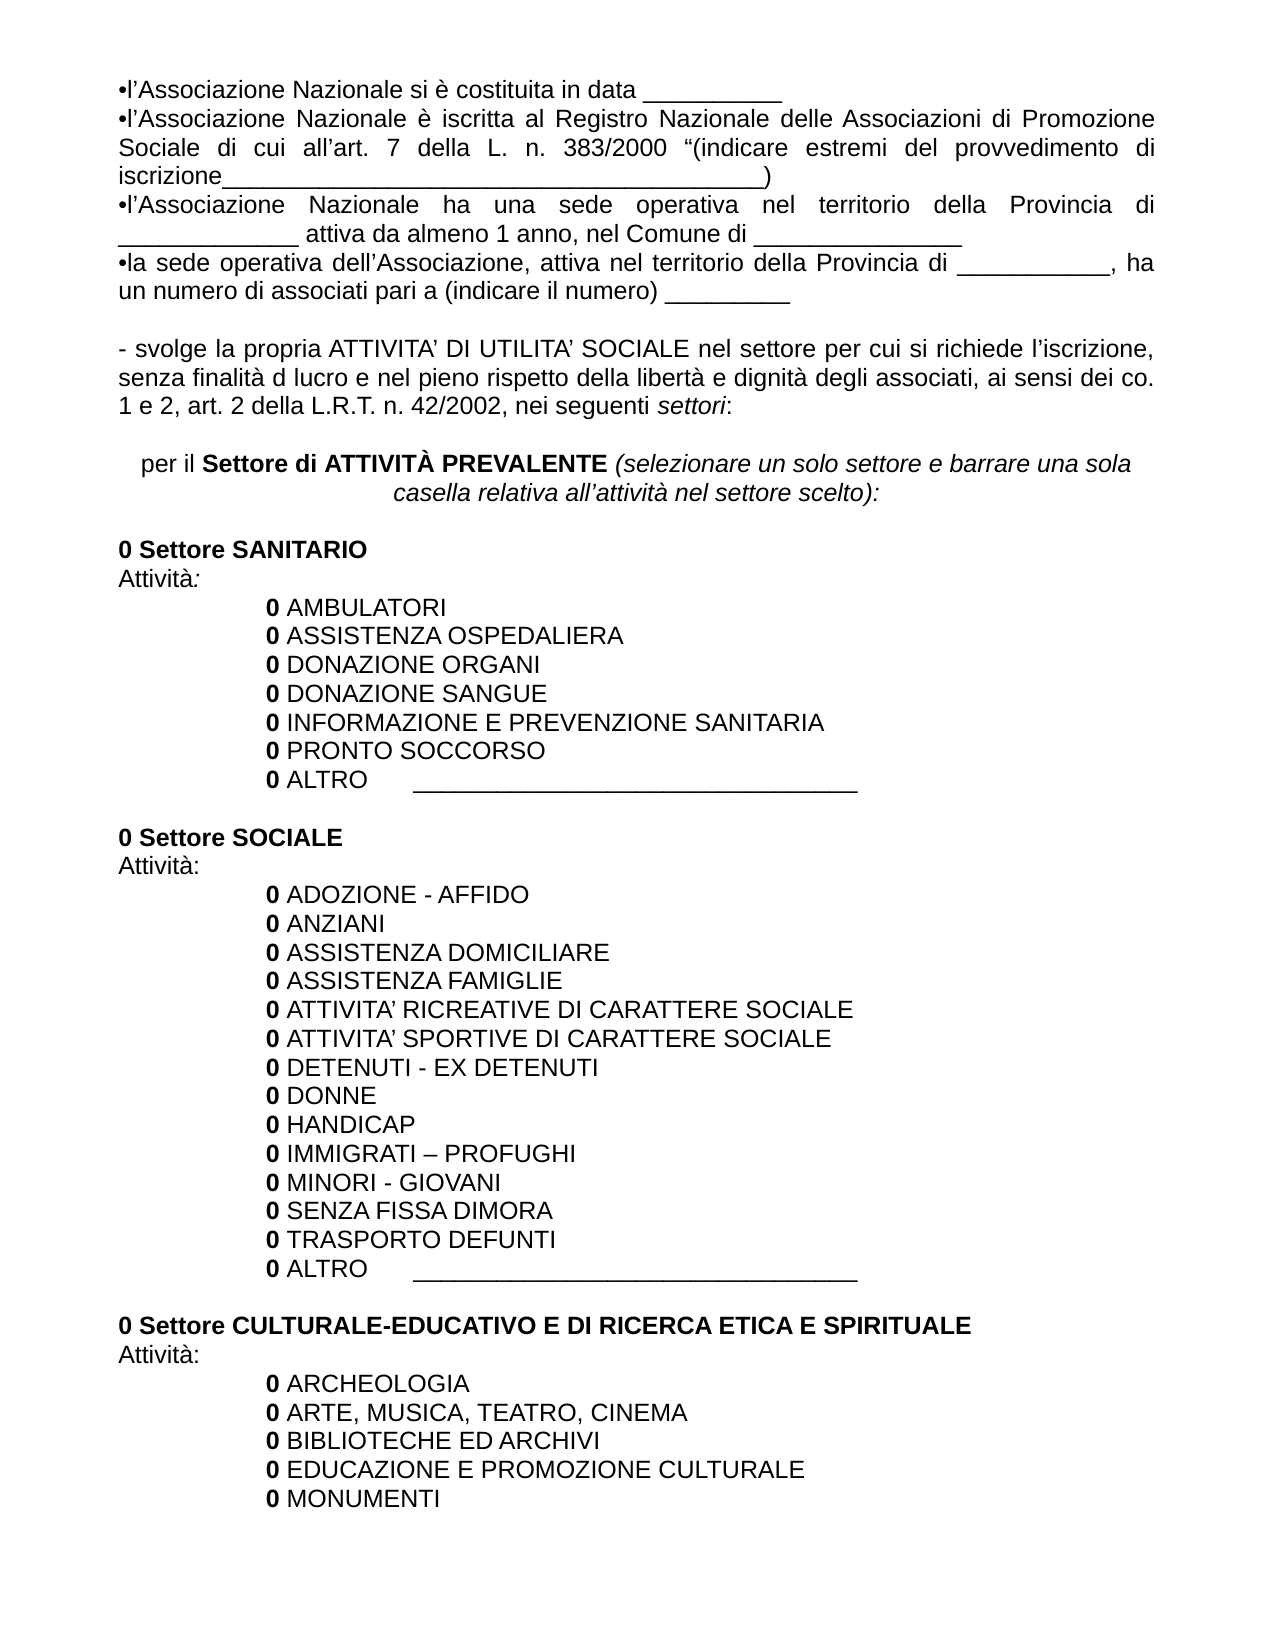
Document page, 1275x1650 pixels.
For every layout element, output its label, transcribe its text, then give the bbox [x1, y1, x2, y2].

text Attività: [118, 1340, 1157, 1369]
text 0 Settore SANITARIO [118, 535, 1157, 564]
text 0 ASSISTENZA DOMICILIARE [118, 937, 1157, 966]
text 0 DONNE [118, 1081, 1157, 1110]
text •l’Associazione Nazionale è iscritta al Registro Nazionale delle Associazioni di Promozione Sociale di cui all’art. 7 della L. n. 383/2000 “(indicare estremi del provvedimento di iscrizione_______________________________________) [118, 104, 1157, 190]
text 0 ARTE, MUSICA, TEATRO, CINEMA [118, 1397, 1157, 1426]
text 0 Settore CULTURALE-EDUCATIVO E DI RICERCA ETICA E SPIRITUALE [118, 1311, 1157, 1340]
text 0 ASSISTENZA OSPEDALIERA [118, 621, 1157, 650]
text per il Settore di attività prevalente (selezionare un solo settore e barrare una sola casella relativa all’attività nel settore scelto): [118, 449, 1157, 506]
text 0 HANDICAP [118, 1110, 1157, 1139]
text 0 IMMIGRATI – PROFUGHI [118, 1139, 1157, 1167]
text Attività: [118, 851, 1157, 880]
text 0 ASSISTENZA FAMIGLIE [118, 966, 1157, 995]
text •l’Associazione Nazionale si è costituita in data __________ [118, 75, 1157, 104]
text 0 INFORMAZIONE E PREVENZIONE SANITARIA [118, 707, 1157, 736]
text •l’Associazione Nazionale ha una sede operativa nel territorio della Provincia di _____________ attiva da almeno 1 anno, nel Comune di _______________ [118, 190, 1157, 247]
text 0 ALTRO ________________________________ [118, 1254, 1157, 1282]
text 0 ATTIVITA’ RICREATIVE DI CARATTERE SOCIALE [118, 995, 1157, 1024]
text 0 ATTIVITA’ SPORTIVE DI CARATTERE SOCIALE [118, 1024, 1157, 1052]
text 0 DONAZIONE SANGUE [118, 679, 1157, 707]
text 0 EDUCAZIONE E PROMOZIONE CULTURALE [118, 1455, 1157, 1484]
text 0 Settore SOCIALE [118, 822, 1157, 851]
text 0 DETENUTI - EX DETENUTI [118, 1052, 1157, 1081]
text 0 MINORI - GIOVANI [118, 1167, 1157, 1196]
text 0 ARCHEOLOGIA [118, 1369, 1157, 1397]
text 0 ANZIANI [118, 909, 1157, 937]
text •la sede operativa dell’Associazione, attiva nel territorio della Provincia di ___________, ha un numero di associati pari a (indicare il numero) _________ [118, 247, 1157, 305]
text 0 PRONTO SOCCORSO [118, 736, 1157, 765]
text 0 ALTRO ________________________________ [118, 765, 1157, 794]
text 0 AMBULATORI [118, 592, 1157, 621]
text 0 ADOZIONE - AFFIDO [118, 880, 1157, 909]
text 0 DONAZIONE ORGANI [118, 650, 1157, 679]
text Attività: [118, 564, 1157, 592]
text 0 SENZA FISSA DIMORA [118, 1196, 1157, 1225]
text 0 TRASPORTO DEFUNTI [118, 1225, 1157, 1254]
text 0 MONUMENTI [118, 1484, 1157, 1512]
text - svolge la propria ATTIVITA’ DI UTILITA’ SOCIALE nel settore per cui si richiede l’iscrizione, senza finalità d lucro e nel pieno rispetto della libertà e dignità degli associati, ai sensi dei co. 1 e 2, art. 2 della L.R.T. n. 42/2002, nei seguenti settori: [118, 334, 1157, 420]
text 0 BIBLIOTECHE ED ARCHIVI [118, 1426, 1157, 1455]
